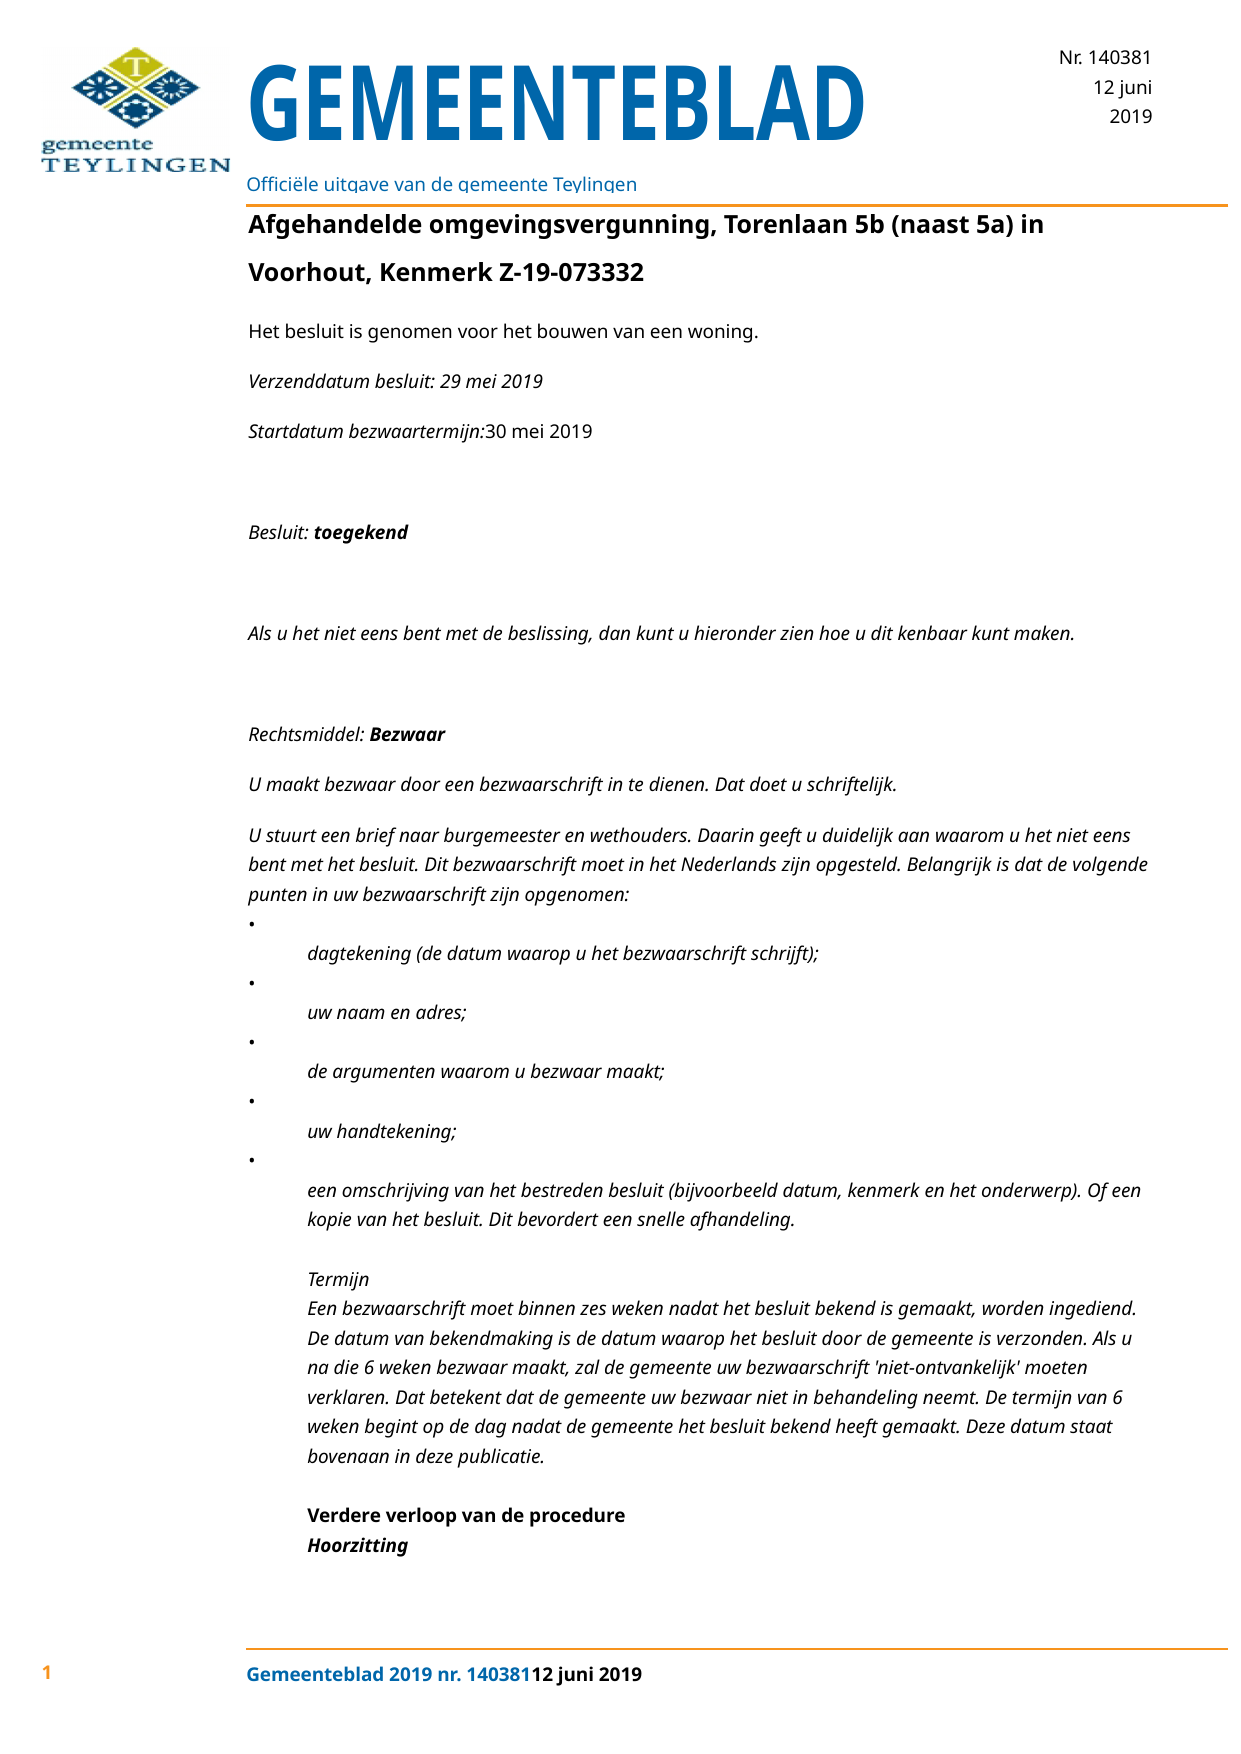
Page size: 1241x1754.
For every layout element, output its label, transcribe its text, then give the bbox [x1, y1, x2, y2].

list uw handtekening; [248, 1118, 1152, 1144]
text Startdatum bezwaartermijn:30 mei 2019 [248, 419, 1152, 444]
list Termijn [248, 1266, 1152, 1292]
list Verdere verloop van de procedure [248, 1502, 1152, 1528]
list dagtekening (de datum waarop u het bezwaarschrift schrijft); [248, 940, 1152, 966]
list Hoorzitting [248, 1532, 1152, 1558]
text Besluit: toegekend [248, 519, 1152, 545]
text Afgehandelde omgevingsvergunning, Torenlaan 5b (naast 5a) in Voorhout, Kenmerk Z-19-073332 [248, 207, 1152, 288]
text Rechtsmiddel: Bezwaar [248, 721, 1152, 747]
list Een bezwaarschrift moet binnen zes weken nadat het besluit bekend is gemaakt, worden ingediend. De datum van bekendmaking is de datum waarop het besluit door de gemeente is verzonden. Als u na die 6 weken bezwaar maakt, zal de gemeente uw bezwaarschrift 'niet-ontvankelijk' moeten verklaren. Dat betekent dat de gemeente uw bezwaar niet in behandeling neemt. De termijn van 6 weken begint op de dag nadat de gemeente het besluit bekend heeft gemaakt. Deze datum staat bovenaan in deze publicatie. [248, 1295, 1152, 1469]
list een omschrijving van het bestreden besluit (bijvoorbeeld datum, kenmerk en het onderwerp). Of een kopie van het besluit. Dit bevordert een snelle afhandeling. [248, 1177, 1152, 1232]
text Verzenddatum besluit: 29 mei 2019 [248, 368, 1152, 394]
text U maakt bezwaar door een bezwaarschrift in te dienen. Dat doet u schriftelijk. [248, 772, 1152, 797]
picture [41, 47, 231, 172]
text U stuurt een brief naar burgemeester en wethouders. Daarin geeft u duidelijk aan waarom u het niet eens bent met het besluit. Dit bezwaarschrift moet in het Nederlands zijn opgesteld. Belangrijk is dat de volgende punten in uw bezwaarschrift zijn opgenomen: [248, 822, 1152, 907]
list uw naam en adres; [248, 999, 1152, 1025]
text Als u het niet eens bent met de beslissing, dan kunt u hieronder zien hoe u dit kenbaar kunt maken. [248, 620, 1152, 646]
text Het besluit is genomen voor het bouwen van een woning. [248, 318, 1152, 344]
list de argumenten waarom u bezwaar maakt; [248, 1059, 1152, 1084]
